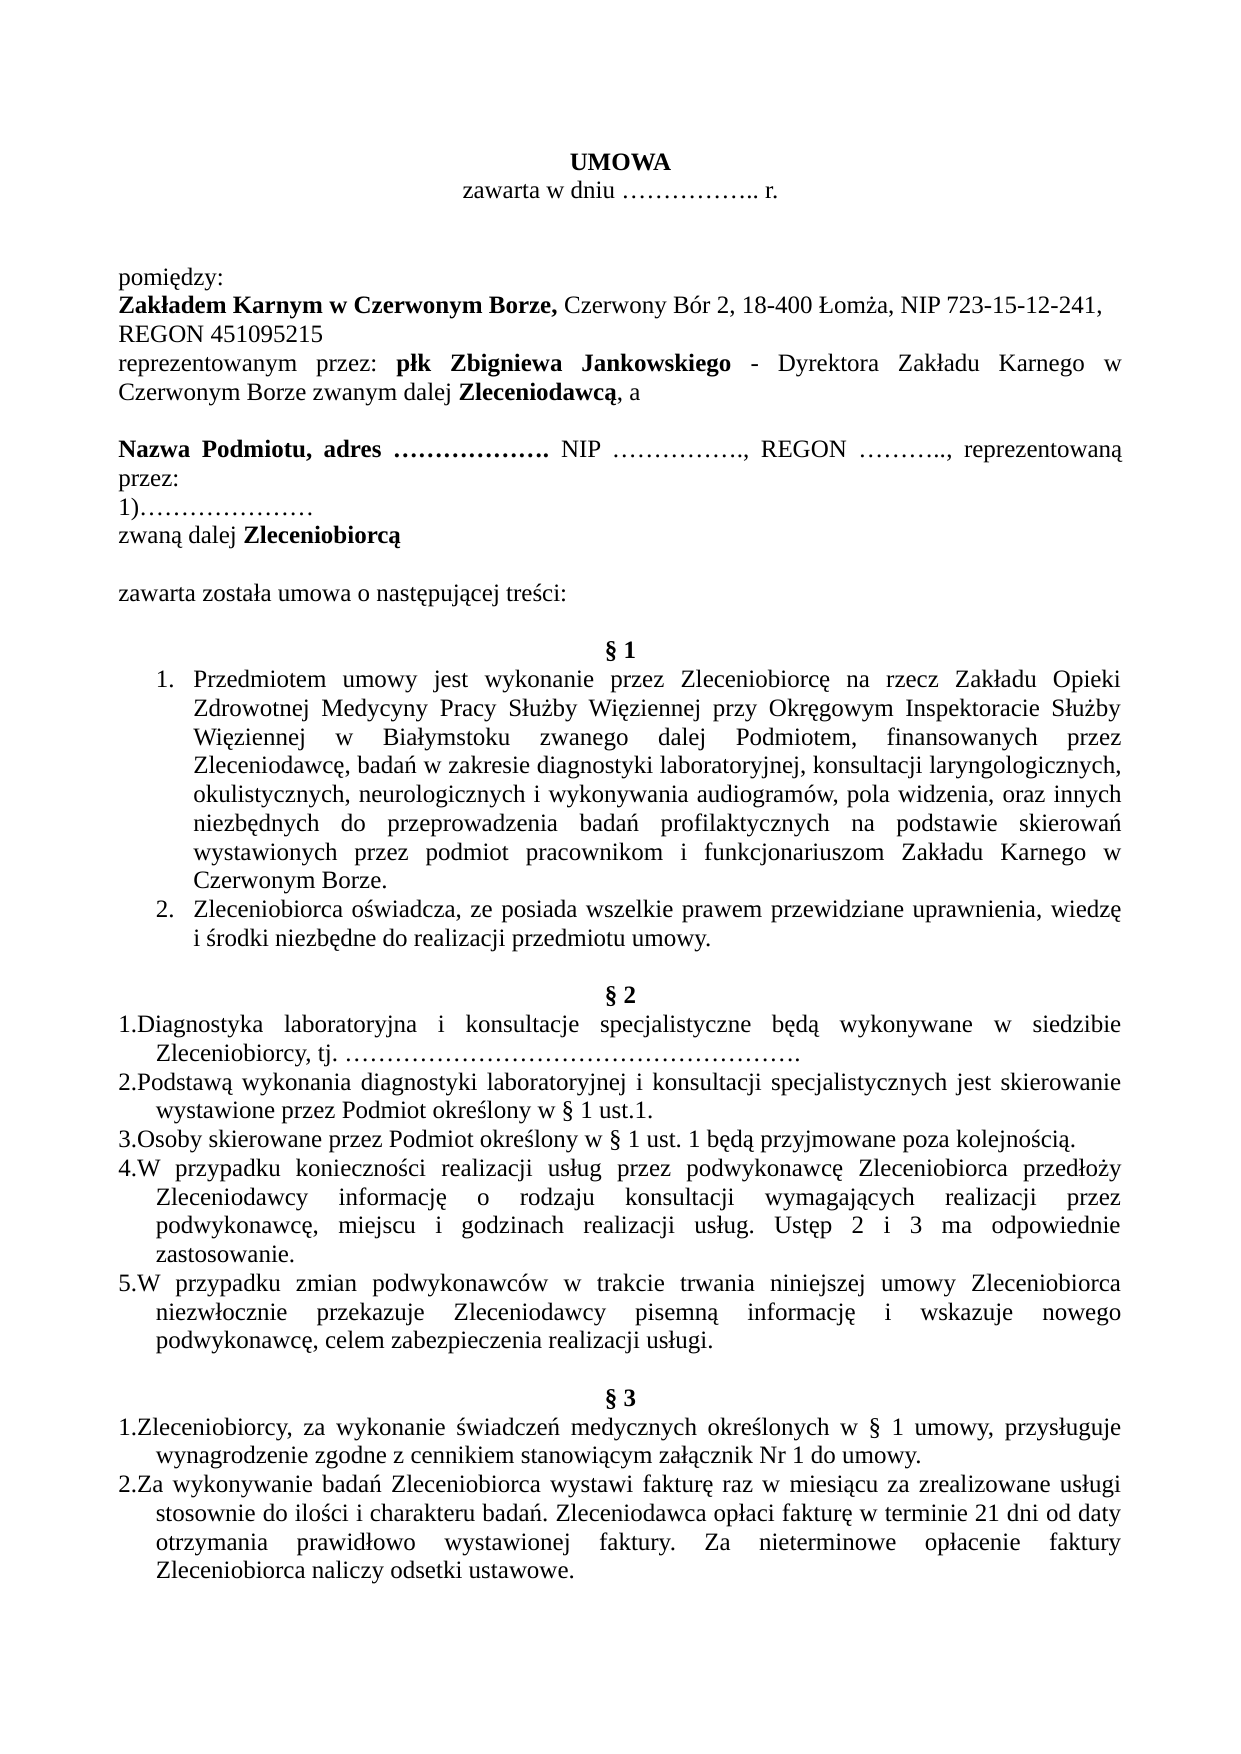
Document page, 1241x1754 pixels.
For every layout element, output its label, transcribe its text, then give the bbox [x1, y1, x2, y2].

list Za wykonywanie badań Zleceniobiorca wystawi fakturę raz w miesiącu za zrealizowane usługi stosownie do ilości i charakteru badań. Zleceniodawca opłaci fakturę w terminie 21 dni od daty otrzymania prawidłowo wystawionej faktury. Za nieterminowe opłacenie faktury Zleceniobiorca naliczy odsetki ustawowe. [118, 1469, 1122, 1584]
text UMOWA [118, 147, 1122, 176]
text § 1 [118, 636, 1122, 664]
text zawarta w dniu …………….. r. [118, 176, 1122, 204]
list Osoby skierowane przez Podmiot określony w § 1 ust. 1 będą przyjmowane poza kolejnością. [118, 1124, 1122, 1153]
list Przedmiotem umowy jest wykonanie przez Zleceniobiorcę na rzecz Zakładu Opieki Zdrowotnej Medycyny Pracy Służby Więziennej przy Okręgowym Inspektoracie Służby Więziennej w Białymstoku zwanego dalej Podmiotem, finansowanych przez Zleceniodawcę, badań w zakresie diagnostyki laboratoryjnej, konsultacji laryngologicznych, okulistycznych, neurologicznych i wykonywania audiogramów, pola widzenia, oraz innych niezbędnych do przeprowadzenia badań profilaktycznych na podstawie skierowań wystawionych przez podmiot pracownikom i funkcjonariuszom Zakładu Karnego w Czerwonym Borze. [156, 664, 1122, 894]
list Podstawą wykonania diagnostyki laboratoryjnej i konsultacji specjalistycznych jest skierowanie wystawione przez Podmiot określony w § 1 ust.1. [118, 1067, 1122, 1124]
list W przypadku zmian podwykonawców w trakcie trwania niniejszej umowy Zleceniobiorca niezwłocznie przekazuje Zleceniodawcy pisemną informację i wskazuje nowego podwykonawcę, celem zabezpieczenia realizacji usługi. [118, 1268, 1122, 1354]
text zwaną dalej Zleceniobiorcą [118, 521, 1122, 549]
text pomiędzy: [118, 262, 1122, 291]
text Nazwa Podmiotu, adres ………………. NIP ……………., REGON ……….., reprezentowaną przez: [118, 434, 1122, 492]
text § 2 [118, 981, 1122, 1009]
text reprezentowanym przez: płk Zbigniewa Jankowskiego - Dyrektora Zakładu Karnego w Czerwonym Borze zwanym dalej Zleceniodawcą, a [118, 348, 1122, 406]
text Zakładem Karnym w Czerwonym Borze, Czerwony Bór 2, 18-400 Łomża, NIP 723-15-12-241, REGON 451095215 [118, 291, 1122, 348]
list Zleceniobiorca oświadcza, ze posiada wszelkie prawem przewidziane uprawnienia, wiedzę i środki niezbędne do realizacji przedmiotu umowy. [156, 894, 1122, 952]
text § 3 [118, 1383, 1122, 1412]
list Zleceniobiorcy, za wykonanie świadczeń medycznych określonych w § 1 umowy, przysługuje wynagrodzenie zgodne z cennikiem stanowiącym załącznik Nr 1 do umowy. [118, 1412, 1122, 1469]
list Diagnostyka laboratoryjna i konsultacje specjalistyczne będą wykonywane w siedzibie Zleceniobiorcy, tj. ………………………………………………. [118, 1009, 1122, 1067]
list ………………… [118, 492, 1122, 521]
text zawarta została umowa o następującej treści: [118, 578, 1122, 607]
list W przypadku konieczności realizacji usług przez podwykonawcę Zleceniobiorca przedłoży Zleceniodawcy informację o rodzaju konsultacji wymagających realizacji przez podwykonawcę, miejscu i godzinach realizacji usług. Ustęp 2 i 3 ma odpowiednie zastosowanie. [118, 1153, 1122, 1268]
